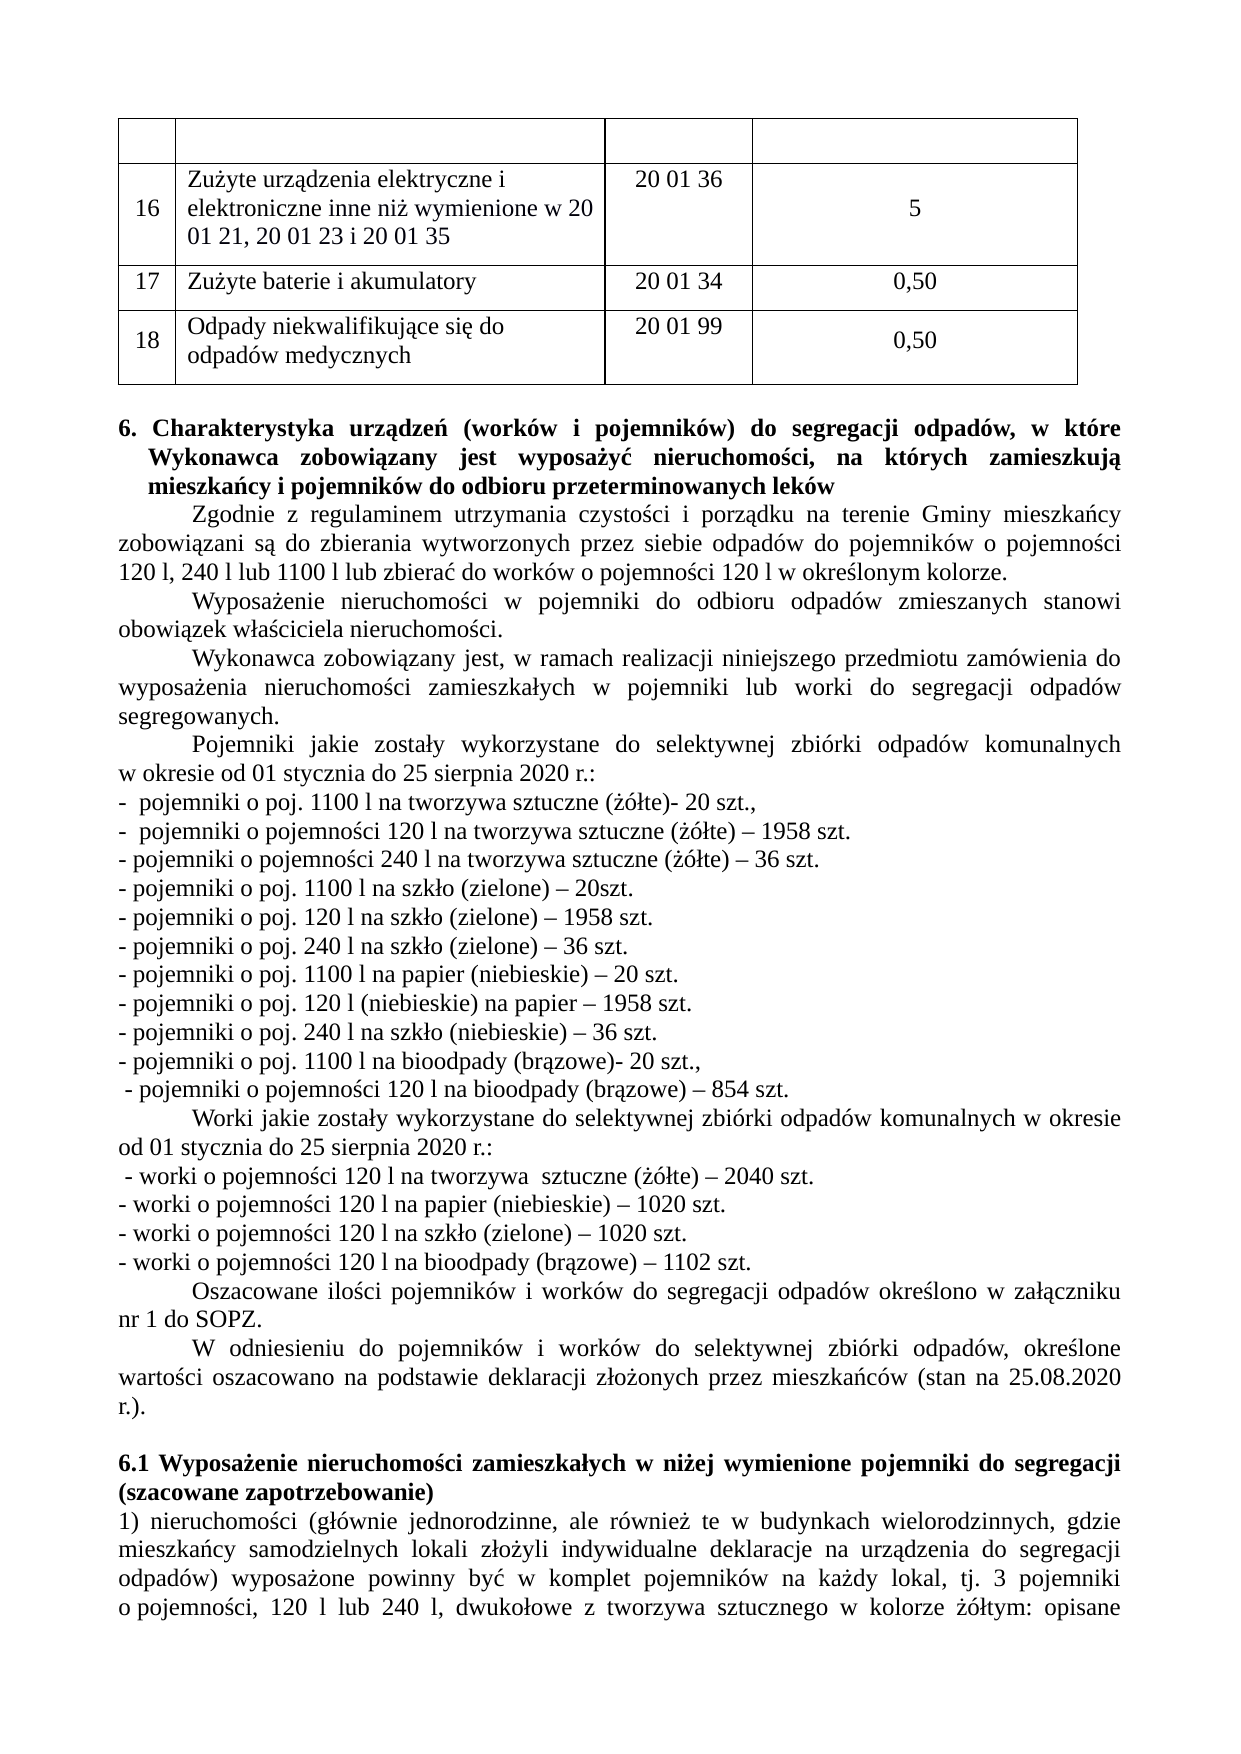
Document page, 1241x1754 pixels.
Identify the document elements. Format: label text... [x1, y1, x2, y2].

table_cell 20 01 34 [606, 266, 752, 310]
text 1) nieruchomości (głównie jednorodzinne, ale również te w budynkach wielorodzinnych, gdzie mieszkańcy samodzielnych lokali złożyli indywidualne deklaracje na urządzenia do segregacji odpadów) wyposażone powinny być w komplet pojemników na każdy lokal, tj. 3 pojemniki o pojemności, 120 l lub 240 l, dwukołowe z tworzywa sztucznego w kolorze żółtym: opisane [118, 1506, 1122, 1621]
text - pojemniki o poj. 1100 l na szkło (zielone) – 20szt. [118, 873, 1122, 902]
text - worki o pojemności 120 l na tworzywa sztuczne (żółte) – 2040 szt. [118, 1161, 1122, 1189]
text W odniesieniu do pojemników i worków do selektywnej zbiórki odpadów, określone wartości oszacowano na podstawie deklaracji złożonych przez mieszkańców (stan na 25.08.2020 r.). [118, 1333, 1122, 1419]
table_cell 20 01 36 [606, 164, 752, 265]
table_cell [176, 119, 604, 163]
text - pojemniki o poj. 240 l na szkło (niebieskie) – 36 szt. [118, 1017, 1122, 1046]
text - pojemniki o pojemności 120 l na bioodpady (brązowe) – 854 szt. [118, 1074, 1122, 1103]
table_cell [606, 119, 752, 163]
text Wyposażenie nieruchomości w pojemniki do odbioru odpadów zmieszanych stanowi obowiązek właściciela nieruchomości. [118, 586, 1122, 643]
table_cell 18 [119, 311, 175, 383]
text - pojemniki o poj. 1100 l na papier (niebieskie) – 20 szt. [118, 959, 1122, 988]
text - pojemniki o poj. 120 l na szkło (zielone) – 1958 szt. [118, 902, 1122, 931]
text - pojemniki o poj. 120 l (niebieskie) na papier – 1958 szt. [118, 988, 1122, 1017]
table_cell [119, 119, 175, 163]
text - pojemniki o pojemności 120 l na tworzywa sztuczne (żółte) – 1958 szt. [118, 816, 1122, 844]
text Worki jakie zostały wykorzystane do selektywnej zbiórki odpadów komunalnych w okresie od 01 stycznia do 25 sierpnia 2020 r.: [118, 1103, 1122, 1161]
text 6.1 Wyposażenie nieruchomości zamieszkałych w niżej wymienione pojemniki do segregacji (szacowane zapotrzebowanie) [118, 1448, 1122, 1506]
table_cell 17 [119, 266, 175, 310]
text - pojemniki o poj. 240 l na szkło (zielone) – 36 szt. [118, 931, 1122, 959]
table_cell 5 [753, 164, 1077, 265]
table_cell 0,50 [753, 311, 1077, 383]
table_cell 20 01 99 [606, 311, 752, 383]
text - worki o pojemności 120 l na papier (niebieskie) – 1020 szt. [118, 1189, 1122, 1218]
text - pojemniki o pojemności 240 l na tworzywa sztuczne (żółte) – 36 szt. [118, 844, 1122, 873]
table_cell [753, 119, 1077, 163]
text - pojemniki o poj. 1100 l na tworzywa sztuczne (żółte)- 20 szt., [118, 787, 1122, 816]
table_cell Odpady niekwalifikujące się do odpadów medycznych [176, 311, 604, 383]
text Zgodnie z regulaminem utrzymania czystości i porządku na terenie Gminy mieszkańcy zobowiązani są do zbierania wytworzonych przez siebie odpadów do pojemników o pojemności 120 l, 240 l lub 1100 l lub zbierać do worków o pojemności 120 l w określonym kolorze. [118, 499, 1122, 586]
table_cell 0,50 [753, 266, 1077, 310]
text Pojemniki jakie zostały wykorzystane do selektywnej zbiórki odpadów komunalnych w okresie od 01 stycznia do 25 sierpnia 2020 r.: [118, 729, 1122, 787]
text Wykonawca zobowiązany jest, w ramach realizacji niniejszego przedmiotu zamówienia do wyposażenia nieruchomości zamieszkałych w pojemniki lub worki do segregacji odpadów segregowanych. [118, 643, 1122, 729]
text - worki o pojemności 120 l na szkło (zielone) – 1020 szt. [118, 1218, 1122, 1247]
table_cell Zużyte urządzenia elektryczne i elektroniczne inne niż wymienione w 20 01 21, 20 01 23 i 20 01 35 [176, 164, 604, 265]
text - worki o pojemności 120 l na bioodpady (brązowe) – 1102 szt. [118, 1247, 1122, 1276]
table_cell 16 [119, 164, 175, 265]
text Oszacowane ilości pojemników i worków do segregacji odpadów określono w załączniku nr 1 do SOPZ. [118, 1276, 1122, 1333]
table_cell Zużyte baterie i akumulatory [176, 266, 604, 310]
text - pojemniki o poj. 1100 l na bioodpady (brązowe)- 20 szt., [118, 1046, 1122, 1074]
text 6. Charakterystyka urządzeń (worków i pojemników) do segregacji odpadów, w które Wykonawca zobowiązany jest wyposażyć nieruchomości, na których zamieszkują mieszkańcy i pojemników do odbioru przeterminowanych leków [118, 413, 1122, 499]
